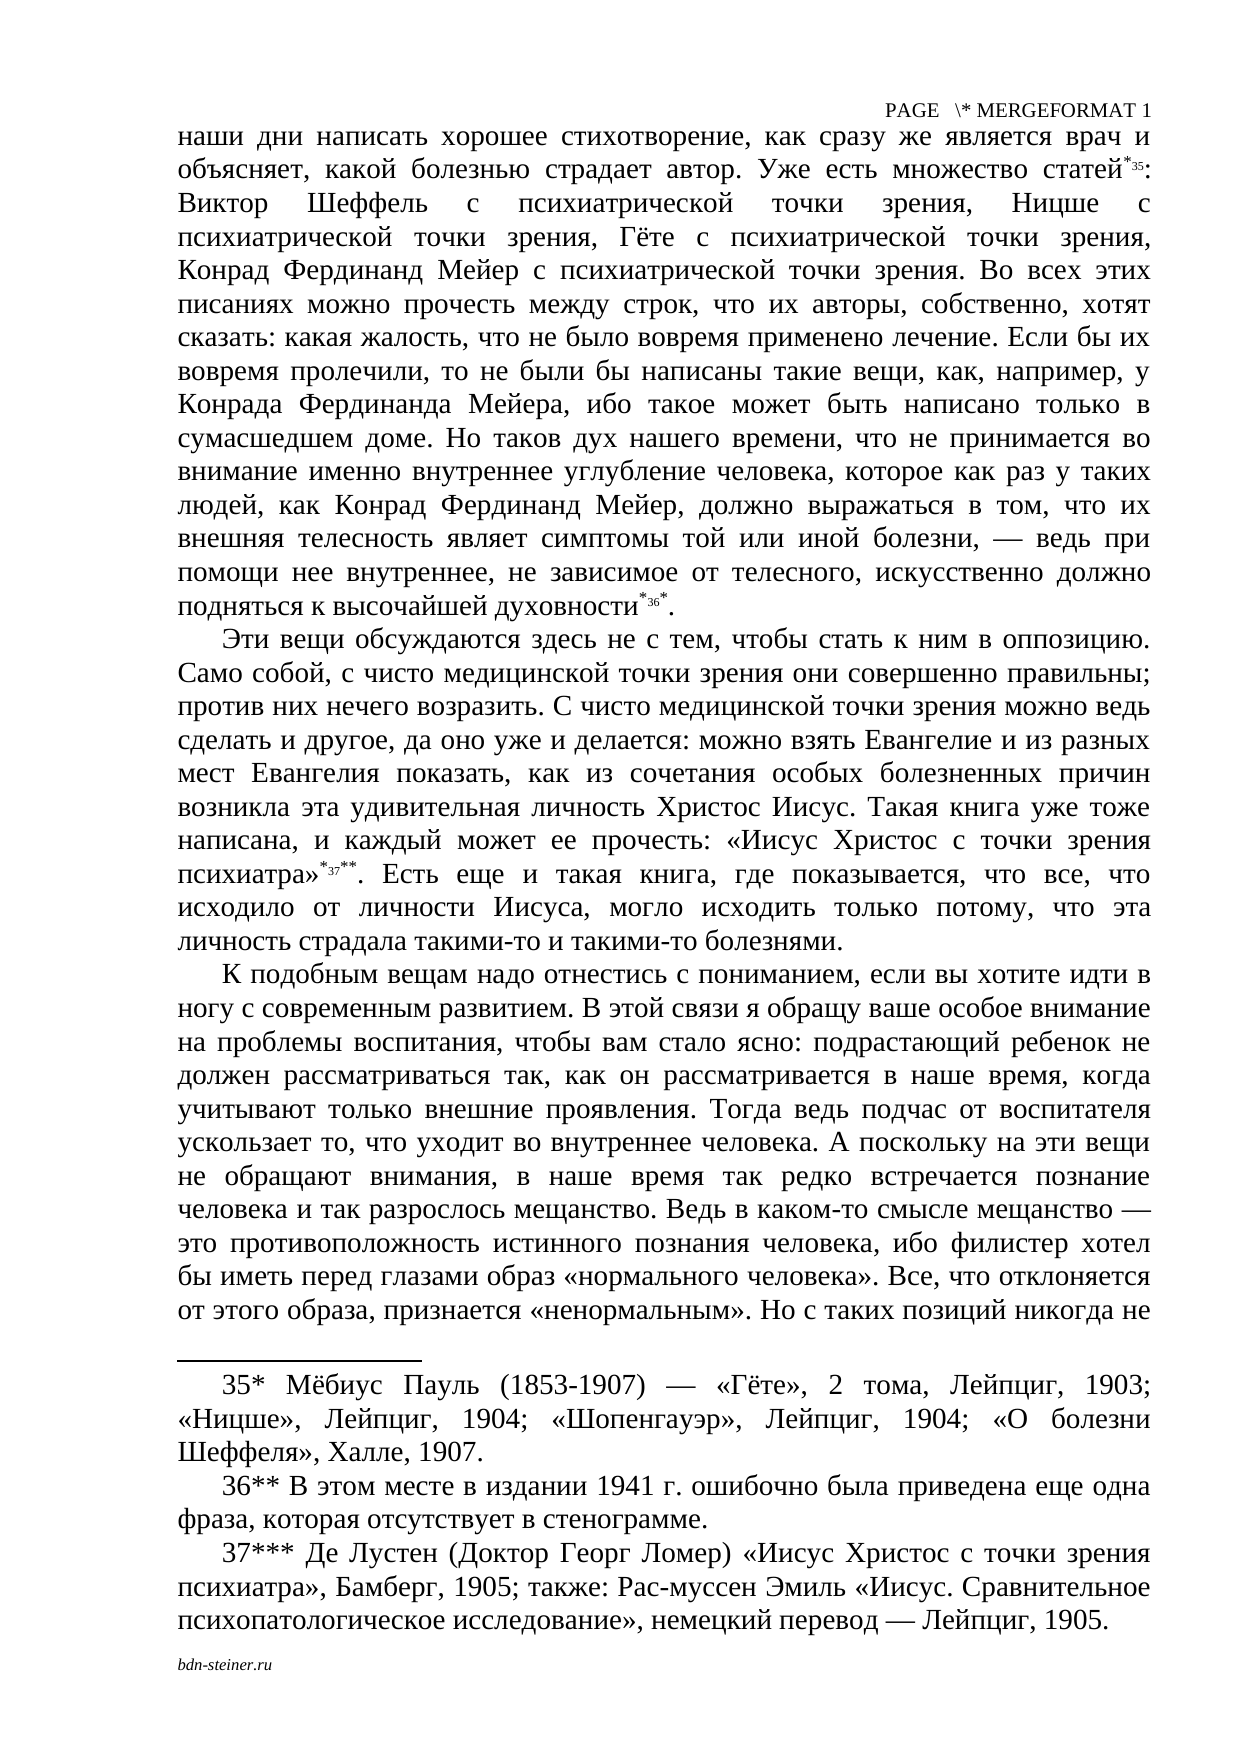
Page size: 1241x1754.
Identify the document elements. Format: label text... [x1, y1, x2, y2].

text ** В этом месте в издании 1941 г. ошибочно была приведена еще одна фраза, которая отсутствует в стенограмме. [177, 1468, 1152, 1535]
text наши дни написать хорошее стихотворение, как сразу же является врач и объясняет, какой болезнью страдает автор. Уже есть множество статей*: Виктор Шеффель с психиатрической точки зрения, Ницше с психиатрической точки зрения, Гёте с психиатрической точки зрения, Конрад Фердинанд Мейер с психиатрической точки зрения. Во всех этих писаниях можно прочесть между строк, что их авторы, собственно, хотят сказать: какая жалость, что не было вовремя применено лечение. Если бы их вовремя пролечили, то не были бы написаны такие вещи, как, например, у Конрада Фердинанда Мейера, ибо такое может быть написано только в сумасшедшем доме. Но таков дух нашего времени, что не принимается во внимание именно внутреннее углубление человека, которое как раз у таких людей, как Конрад Фердинанд Мейер, должно выражаться в том, что их внешняя телесность являет симптомы той или иной болезни, — ведь при помощи нее внутреннее, не зависимое от телесного, искусственно должно подняться к высочайшей духовности**. [177, 118, 1152, 621]
text *** Де Лустен (Доктор Георг Ломер) «Иисус Христос с точки зрения психиатра», Бамберг, 1905; также: Рас-муссен Эмиль «Иисус. Сравнительное психопатологическое исследование», немецкий перевод — Лейпциг, 1905. [177, 1535, 1152, 1636]
text Эти вещи обсуждаются здесь не с тем, чтобы стать к ним в оппозицию. Само собой, с чисто медицинской точки зрения они совершенно правильны; против них нечего возразить. С чисто медицинской точки зрения можно ведь сделать и другое, да оно уже и делается: можно взять Евангелие и из разных мест Евангелия показать, как из сочетания особых болезненных причин возникла эта удивительная личность Христос Иисус. Такая книга уже тоже написана, и каждый может ее прочесть: «Иисус Христос с точки зрения психиатра»***. Есть еще и такая книга, где показывается, что все, что исходило от личности Иисуса, могло исходить только потому, что эта личность страдала такими-то и такими-то болезнями. [177, 621, 1152, 957]
text К подобным вещам надо отнестись с пониманием, если вы хотите идти в ногу с современным развитием. В этой связи я обращу ваше особое внимание на проблемы воспитания, чтобы вам стало ясно: подрастающий ребенок не должен рассматриваться так, как он рассматривается в наше время, когда учитывают только внешние проявления. Тогда ведь подчас от воспитателя ускользает то, что уходит во внутреннее человека. А поскольку на эти вещи не обращают внимания, в наше время так редко встречается познание человека и так разрослось мещанство. Ведь в каком-то смысле мещанство — это противоположность истинного познания человека, ибо филистер хотел бы иметь перед глазами образ «нормального человека». Все, что отклоняется от этого образа, признается «ненормальным». Но с таких позиций никогда не [177, 957, 1152, 1326]
text * Мёбиус Пауль (1853-1907) — «Гёте», 2 тома, Лейпциг, 1903; «Ницше», Лейпциг, 1904; «Шопенгауэр», Лейпциг, 1904; «О болезни Шеффеля», Халле, 1907. [177, 1367, 1152, 1468]
